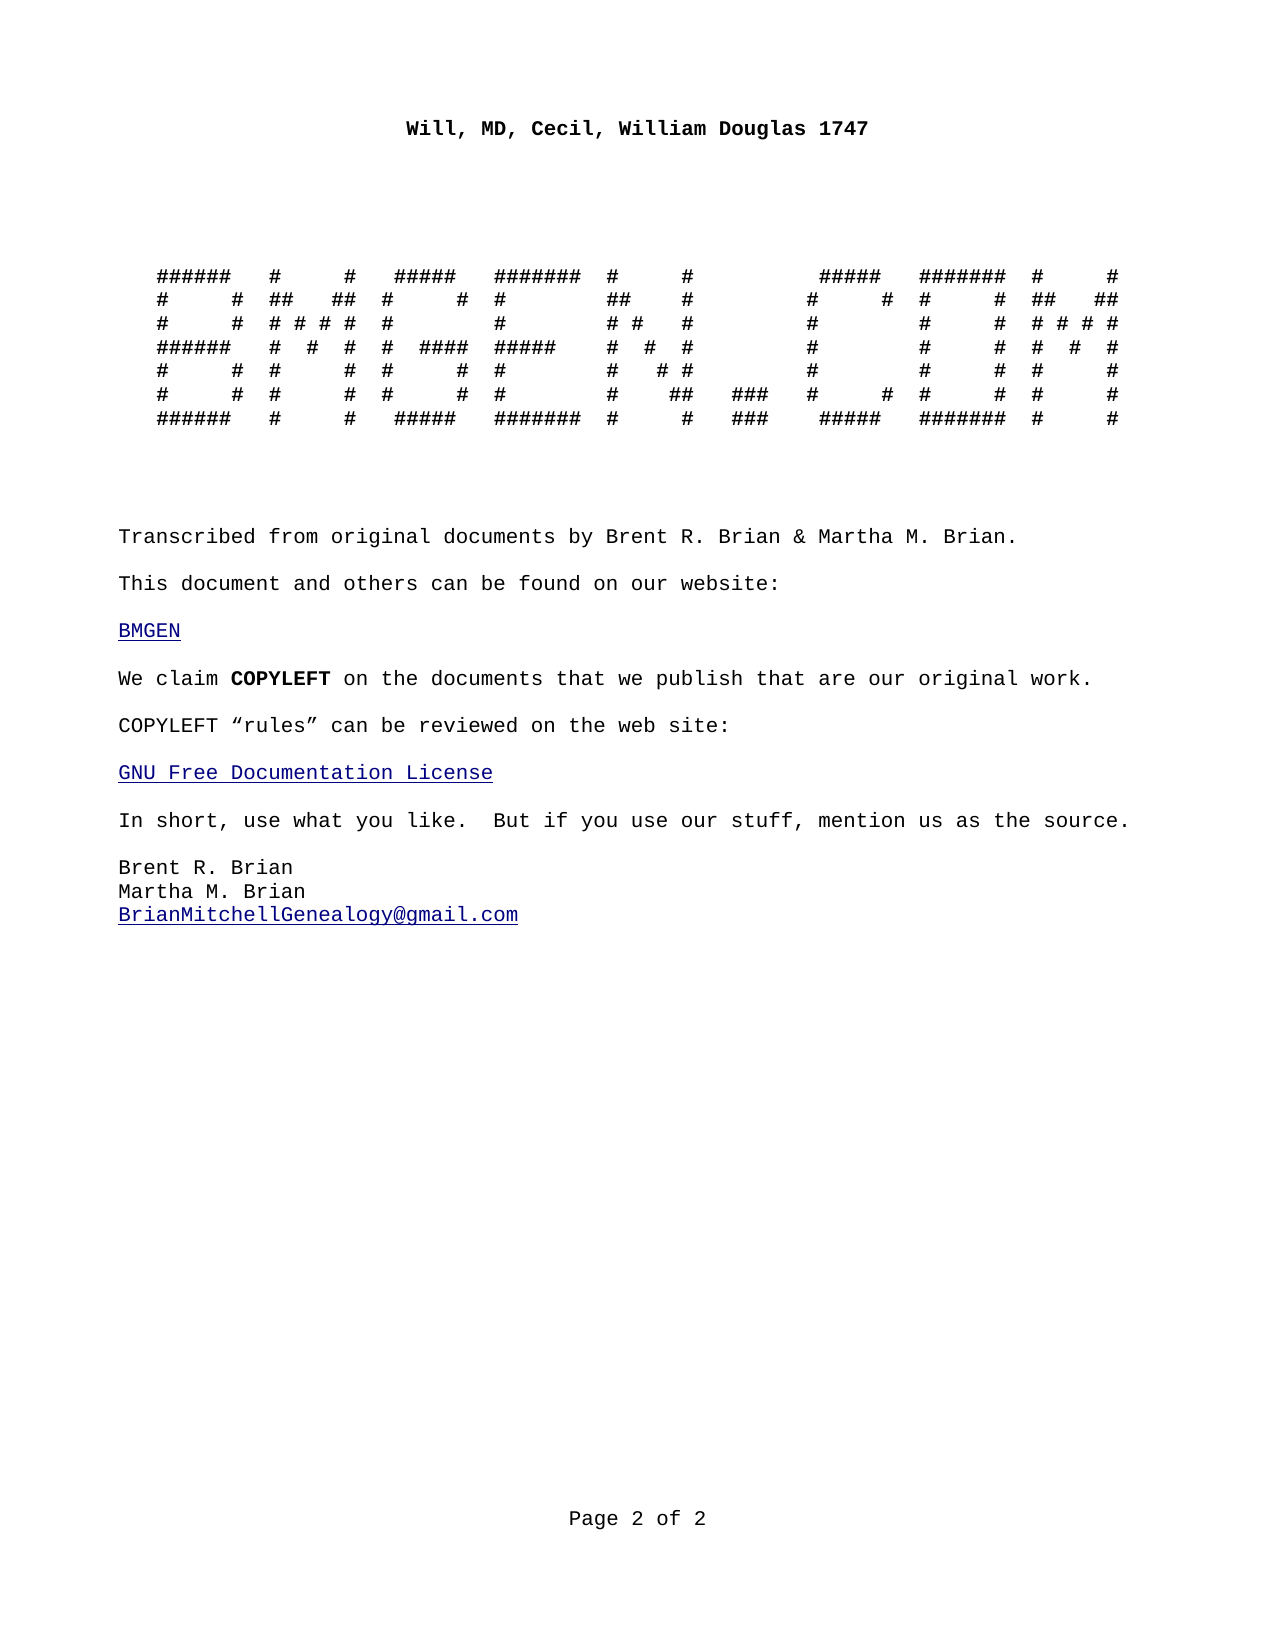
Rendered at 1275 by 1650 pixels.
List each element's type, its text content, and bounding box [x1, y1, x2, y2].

text This document and others can be found on our website: [118, 573, 1157, 597]
text # # ## ## # # # ## # # # # # ## ## [118, 289, 1157, 313]
text We claim COPYLEFT on the documents that we publish that are our original work. [118, 668, 1157, 691]
text Martha M. Brian [118, 881, 1157, 904]
text ###### # # # # #### ##### # # # # # # # # # [118, 337, 1157, 360]
text GNU Free Documentation License [118, 762, 1157, 786]
text ###### # # ##### ####### # # ### ##### ####### # # [118, 408, 1157, 431]
text # # # # # # # # # # # # # # # [118, 360, 1157, 384]
text ###### # # ##### ####### # # ##### ####### # # [118, 266, 1157, 289]
text Transcribed from original documents by Brent R. Brian & Martha M. Brian. [118, 526, 1157, 549]
text Brent R. Brian [118, 857, 1157, 881]
text BMGEN [118, 621, 1157, 644]
text In short, use what you like. But if you use our stuff, mention us as the source. [118, 810, 1157, 833]
text BrianMitchellGenealogy@gmail.com [118, 904, 1157, 928]
text COPYLEFT “rules” can be reviewed on the web site: [118, 715, 1157, 739]
text # # # # # # # # # # # # # # # # # # [118, 313, 1157, 337]
text # # # # # # # # ## ### # # # # # # [118, 384, 1157, 408]
